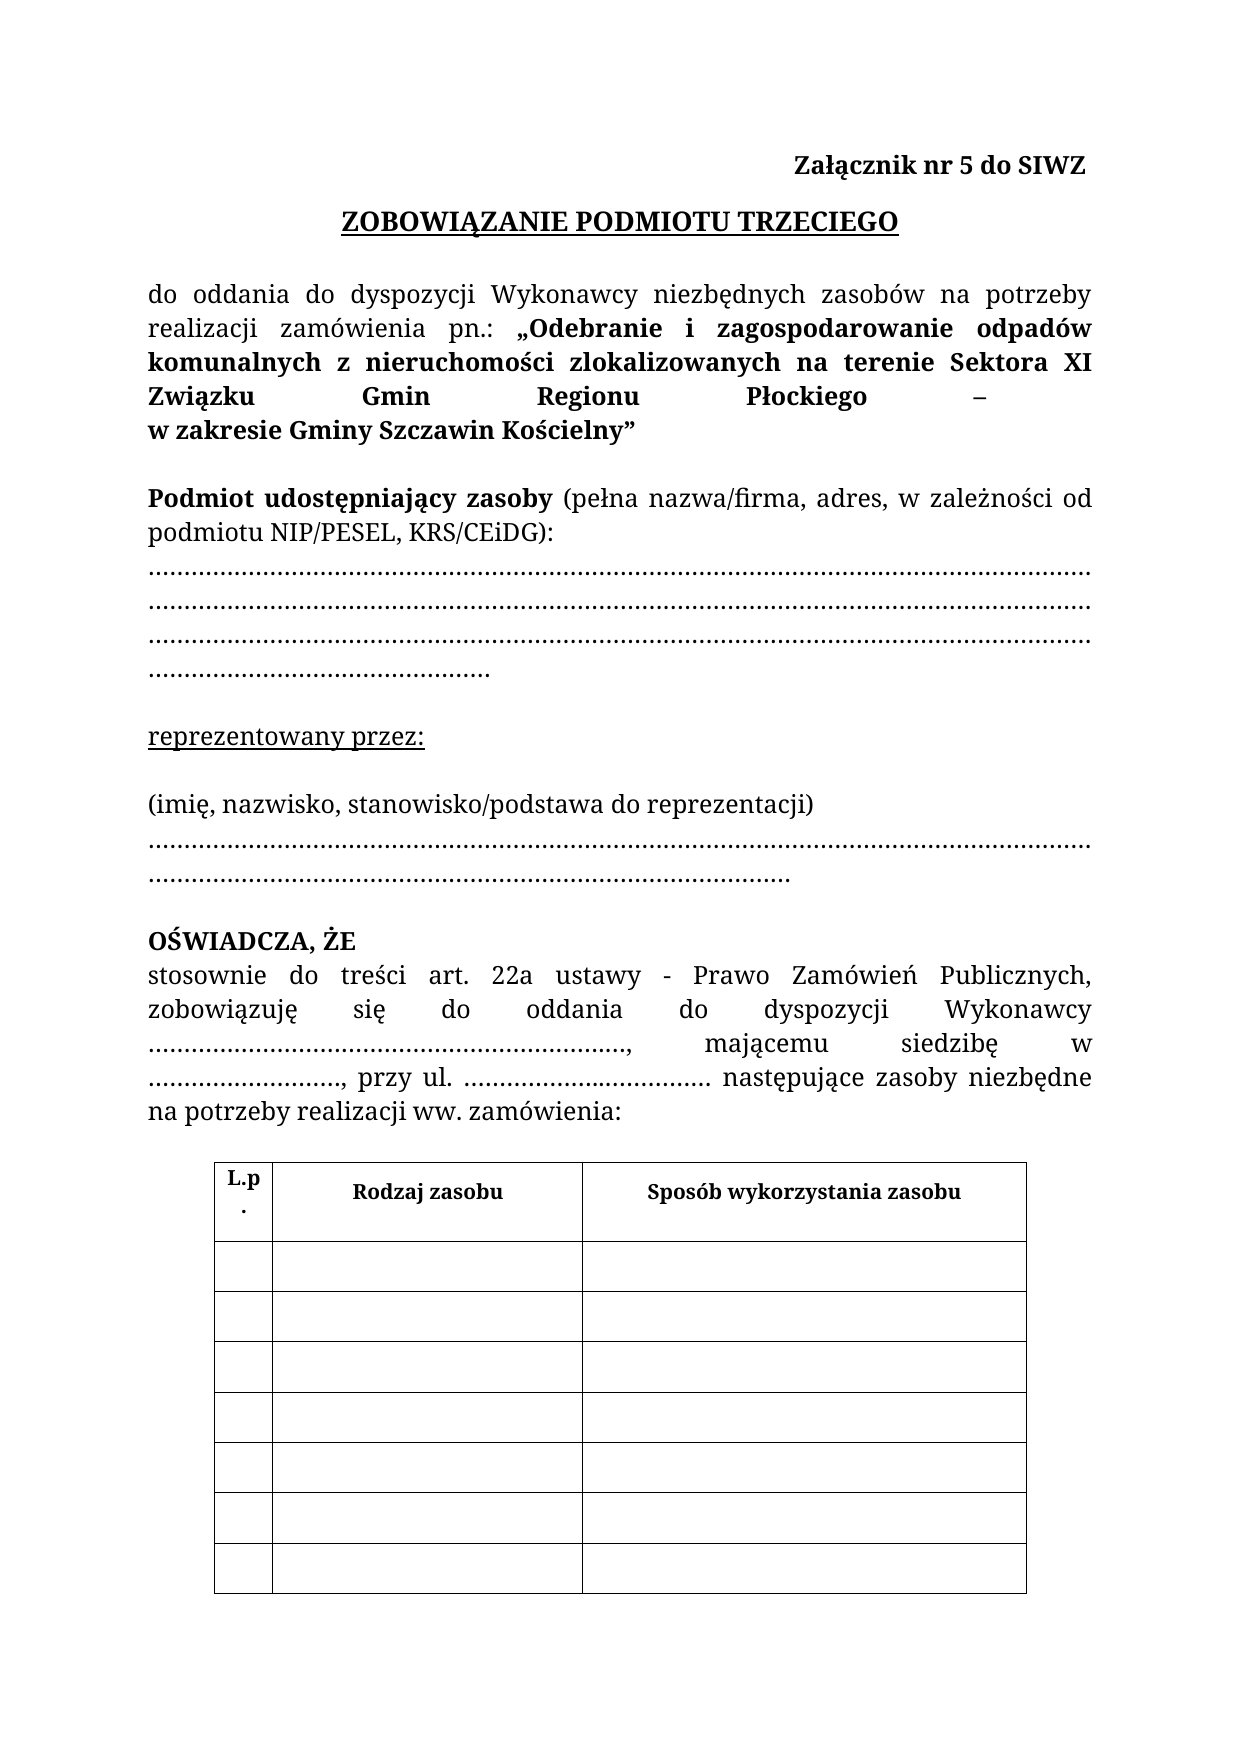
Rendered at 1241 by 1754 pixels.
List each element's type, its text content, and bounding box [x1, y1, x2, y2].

table_header Sposób wykorzystania zasobu [583, 1163, 1026, 1241]
table_cell [215, 1544, 272, 1593]
text Podmiot udostępniający zasoby (pełna nazwa/firma, adres, w zależności od podmiotu NIP/PESEL, KRS/CEiDG): [148, 481, 1093, 549]
table_cell [273, 1292, 582, 1341]
text OŚWIADCZA, ŻE [148, 923, 1093, 957]
table_header L.p. [215, 1163, 272, 1241]
text Załącznik nr 5 do SIWZ [148, 148, 1093, 182]
table_cell [273, 1443, 582, 1492]
table_cell [273, 1342, 582, 1392]
table_cell [273, 1242, 582, 1291]
table_cell [215, 1443, 272, 1492]
text ………………………………………………………………………………………………………………………………………………………………………………………………………………………………………………………………………………………………………………………………………………………………………………………………………… [148, 549, 1093, 685]
text ZOBOWIĄZANIE PODMIOTU TRZECIEGO [148, 202, 1093, 239]
table_cell [583, 1443, 1026, 1492]
table_cell [583, 1544, 1026, 1593]
table_cell [583, 1292, 1026, 1341]
table_cell [583, 1342, 1026, 1392]
table_cell [215, 1292, 272, 1341]
text reprezentowany przez: [148, 719, 1093, 753]
text stosownie do treści art. 22a ustawy - Prawo Zamówień Publicznych, zobowiązuję się do oddania do dyspozycji Wykonawcy ……………………………………………………….…, mającemu siedzibę w ………………………, przy ul. ………………..…………… następujące zasoby niezbędne na potrzeby realizacji ww. zamówienia: [148, 957, 1093, 1128]
text (imię, nazwisko, stanowisko/podstawa do reprezentacji) [148, 787, 1093, 821]
table_cell [273, 1393, 582, 1442]
table_cell [273, 1544, 582, 1593]
table_cell [215, 1493, 272, 1542]
text do oddania do dyspozycji Wykonawcy niezbędnych zasobów na potrzeby realizacji zamówienia pn.: „Odebranie i zagospodarowanie odpadów komunalnych z nieruchomości zlokalizowanych na terenie Sektora XI Związku Gmin Regionu Płockiego – w zakresie Gminy Szczawin Kościelny” [148, 276, 1093, 447]
text …………………………………………………………………………………………………………………………………………………………………………………………………… [148, 821, 1093, 889]
table_cell [583, 1493, 1026, 1542]
table_cell [583, 1393, 1026, 1442]
table_cell [215, 1393, 272, 1442]
table_cell [583, 1242, 1026, 1291]
table_cell [215, 1342, 272, 1392]
table_header Rodzaj zasobu [273, 1163, 582, 1241]
table_cell [215, 1242, 272, 1291]
table_cell [273, 1493, 582, 1542]
